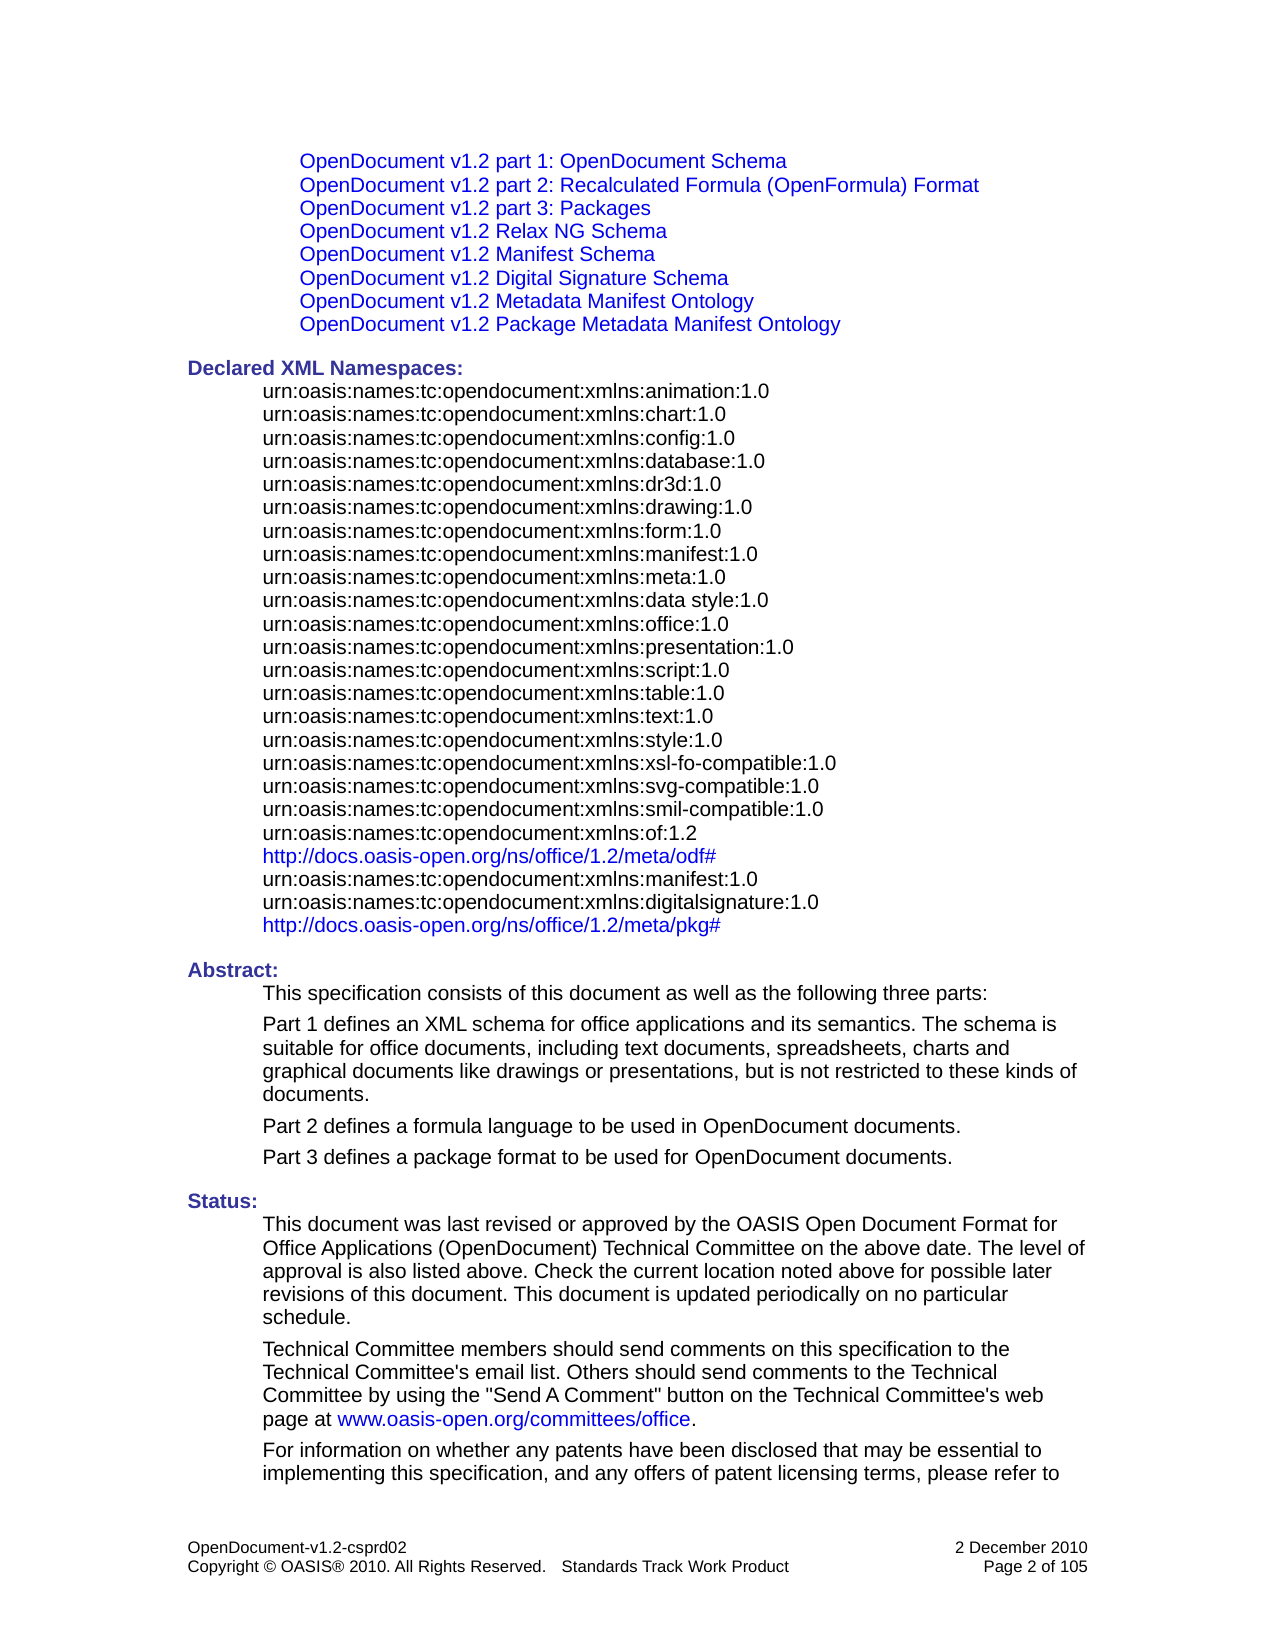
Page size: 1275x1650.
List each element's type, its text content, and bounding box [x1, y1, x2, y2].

title Part 2 defines a formula language to be used in OpenDocument documents. [262, 1114, 1088, 1137]
title Part 1 defines an XML schema for office applications and its semantics. The schema is suitable for office documents, including text documents, spreadsheets, charts and graphical documents like drawings or presentations, but is not restricted to these kinds of documents. [262, 1013, 1088, 1106]
title urn:oasis:names:tc:opendocument:xmlns:animation:1.0 urn:oasis:names:tc:opendocument:xmlns:chart:1.0 urn:oasis:names:tc:opendocument:xmlns:config:1.0 urn:oasis:names:tc:opendocument:xmlns:database:1.0 urn:oasis:names:tc:opendocument:xmlns:dr3d:1.0 urn:oasis:names:tc:opendocument:xmlns:drawing:1.0 urn:oasis:names:tc:opendocument:xmlns:form:1.0 urn:oasis:names:tc:opendocument:xmlns:manifest:1.0 urn:oasis:names:tc:opendocument:xmlns:meta:1.0 urn:oasis:names:tc:opendocument:xmlns:data style:1.0 urn:oasis:names:tc:opendocument:xmlns:office:1.0 urn:oasis:names:tc:opendocument:xmlns:presentation:1.0 urn:oasis:names:tc:opendocument:xmlns:script:1.0 urn:oasis:names:tc:opendocument:xmlns:table:1.0 urn:oasis:names:tc:opendocument:xmlns:text:1.0 urn:oasis:names:tc:opendocument:xmlns:style:1.0 urn:oasis:names:tc:opendocument:xmlns:xsl-fo-compatible:1.0 urn:oasis:names:tc:opendocument:xmlns:svg-compatible:1.0 urn:oasis:names:tc:opendocument:xmlns:smil-compatible:1.0 urn:oasis:names:tc:opendocument:xmlns:of:1.2 http://docs.oasis-open.org/ns/office/1.2/meta/odf# urn:oasis:names:tc:opendocument:xmlns:manifest:1.0 urn:oasis:names:tc:opendocument:xmlns:digitalsignature:1.0 http://docs.oasis-open.org/ns/office/1.2/meta/pkg# [262, 380, 1088, 937]
title Technical Committee members should send comments on this specification to the Technical Committee's email list. Others should send comments to the Technical Committee by using the "Send A Comment" button on the Technical Committee's web page at www.oasis-open.org/committees/office. [262, 1338, 1088, 1431]
title Abstract: [187, 958, 1088, 981]
title For information on whether any patents have been disclosed that may be essential to implementing this specification, and any offers of patent licensing terms, please refer to [262, 1439, 1088, 1485]
title OpenDocument v1.2 part 1: OpenDocument Schema OpenDocument v1.2 part 2: Recalculated Formula (OpenFormula) Format OpenDocument v1.2 part 3: Packages OpenDocument v1.2 Relax NG Schema OpenDocument v1.2 Manifest Schema OpenDocument v1.2 Digital Signature Schema OpenDocument v1.2 Metadata Manifest Ontology OpenDocument v1.2 Package Metadata Manifest Ontology [299, 150, 1088, 336]
title Part 3 defines a package format to be used for OpenDocument documents. [262, 1146, 1088, 1169]
title Declared XML Namespaces: [187, 357, 1088, 380]
title This specification consists of this document as well as the following three parts: [262, 981, 1088, 1005]
title This document was last revised or approved by the OASIS Open Document Format for Office Applications (OpenDocument) Technical Committee on the above date. The level of approval is also listed above. Check the current location noted above for possible later revisions of this document. This document is updated periodically on no particular schedule. [262, 1213, 1088, 1329]
title Status: [187, 1190, 1088, 1213]
